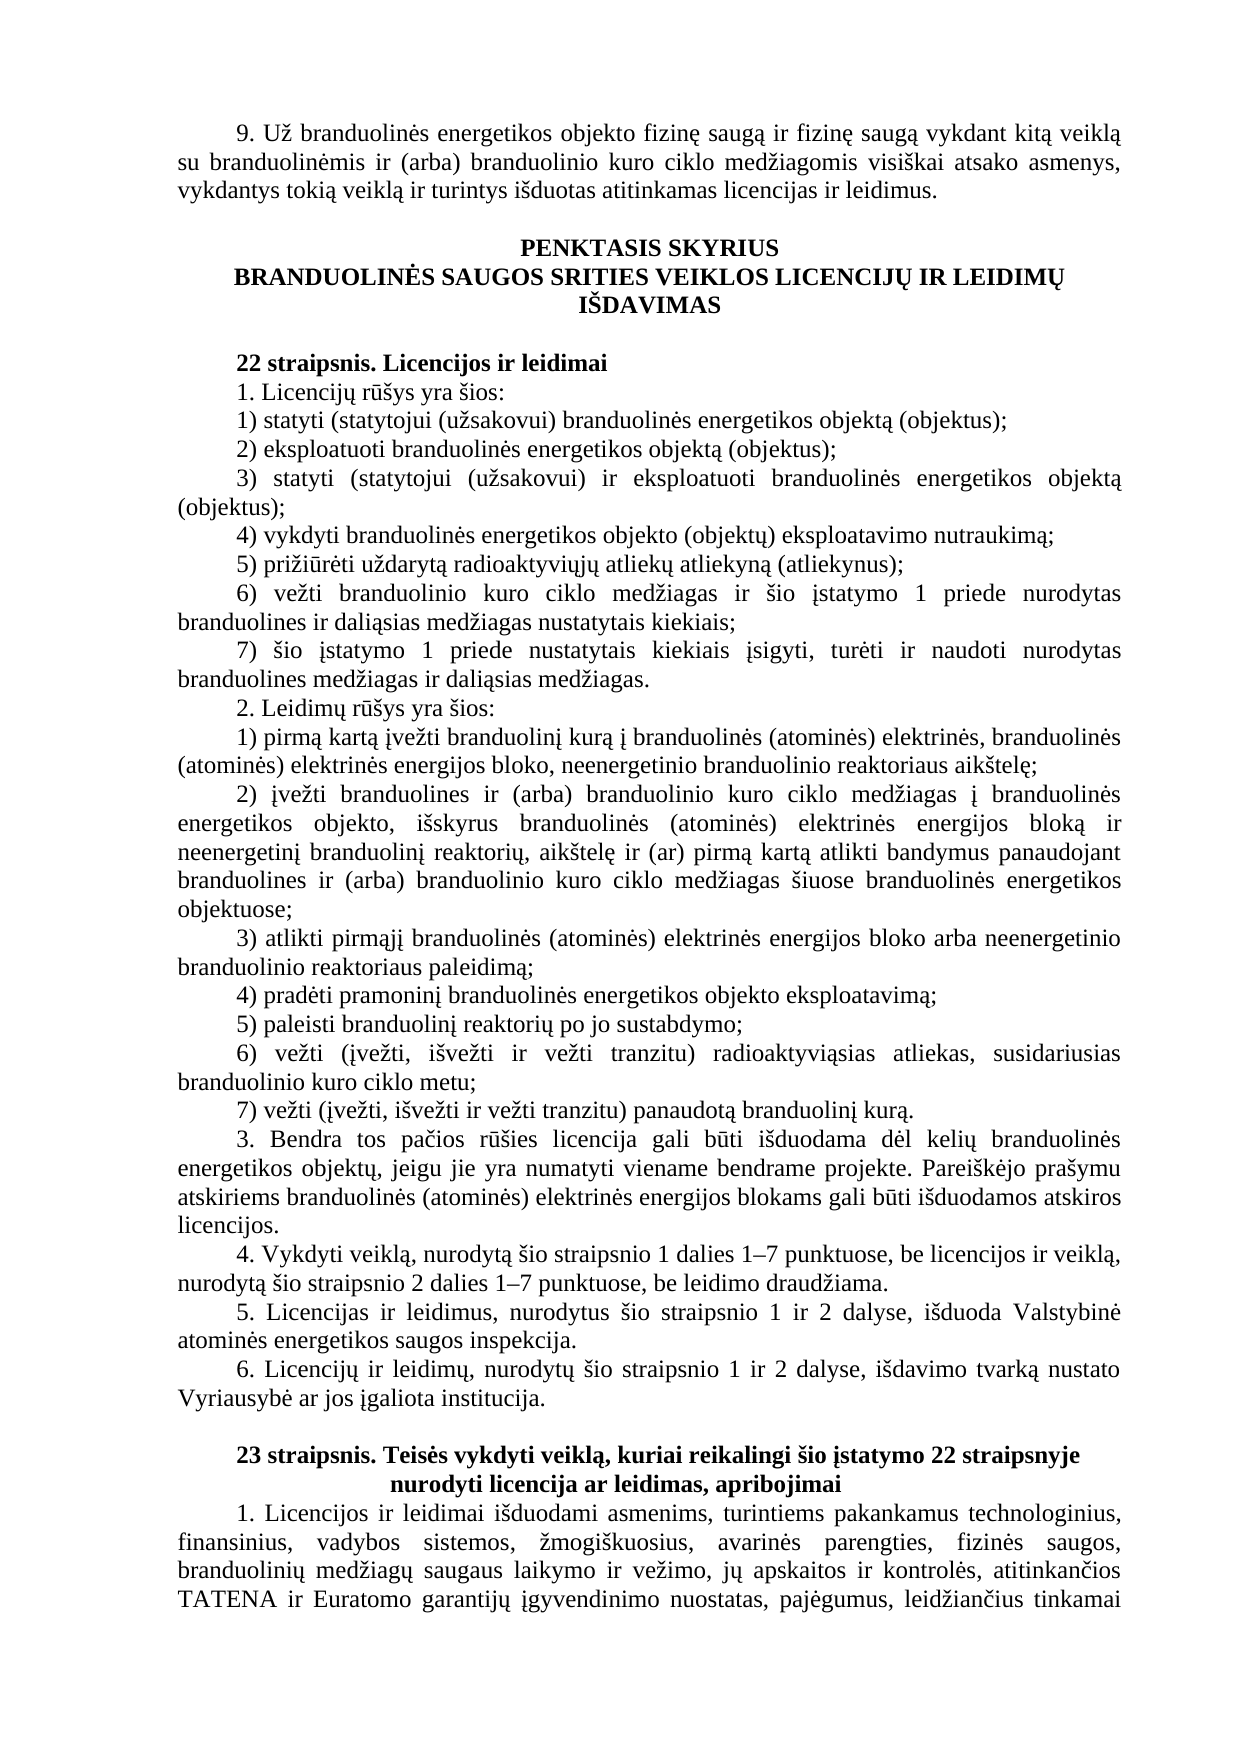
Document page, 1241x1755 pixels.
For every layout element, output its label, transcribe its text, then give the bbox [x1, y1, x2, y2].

text 5) paleisti branduolinį reaktorių po jo sustabdymo; [177, 1009, 1122, 1038]
text 7) vežti (įvežti, išvežti ir vežti tranzitu) panaudotą branduolinį kurą. [177, 1096, 1122, 1124]
text 2) eksploatuoti branduolinės energetikos objektą (objektus); [177, 434, 1122, 463]
text 1. Licencijos ir leidimai išduodami asmenims, turintiems pakankamus technologinius, finansinius, vadybos sistemos, žmogiškuosius, avarinės parengties, fizinės saugos, branduolinių medžiagų saugaus laikymo ir vežimo, jų apskaitos ir kontrolės, atitinkančios TATENA ir Euratomo garantijų įgyvendinimo nuostatas, pajėgumus, leidžiančius tinkamai [177, 1498, 1122, 1613]
text 4) vykdyti branduolinės energetikos objekto (objektų) eksploatavimo nutraukimą; [177, 521, 1122, 549]
text PENKTASIS SKYRIUS [177, 233, 1122, 262]
text 2. Leidimų rūšys yra šios: [177, 693, 1122, 722]
text 2) įvežti branduolines ir (arba) branduolinio kuro ciklo medžiagas į branduolinės energetikos objekto, išskyrus branduolinės (atominės) elektrinės energijos bloką ir neenergetinį branduolinį reaktorių, aikštelę ir (ar) pirmą kartą atlikti bandymus panaudojant branduolines ir (arba) branduolinio kuro ciklo medžiagas šiuose branduolinės energetikos objektuose; [177, 779, 1122, 923]
text 1) pirmą kartą įvežti branduolinį kurą į branduolinės (atominės) elektrinės, branduolinės (atominės) elektrinės energijos bloko, neenergetinio branduolinio reaktoriaus aikštelę; [177, 722, 1122, 779]
text 6. Licencijų ir leidimų, nurodytų šio straipsnio 1 ir 2 dalyse, išdavimo tvarką nustato Vyriausybė ar jos įgaliota institucija. [177, 1354, 1122, 1412]
text 1) statyti (statytojui (užsakovui) branduolinės energetikos objektą (objektus); [177, 406, 1122, 434]
text BRANDUOLINĖS SAUGOS SRITIES VEIKLOS LICENCIJŲ IR LEIDIMŲ IŠDAVIMAS [177, 262, 1122, 319]
text 22 straipsnis. Licencijos ir leidimai [177, 348, 1122, 377]
text 5. Licencijas ir leidimus, nurodytus šio straipsnio 1 ir 2 dalyse, išduoda Valstybinė atominės energetikos saugos inspekcija. [177, 1297, 1122, 1354]
text 4. Vykdyti veiklą, nurodytą šio straipsnio 1 dalies 1–7 punktuose, be licencijos ir veiklą, nurodytą šio straipsnio 2 dalies 1–7 punktuose, be leidimo draudžiama. [177, 1239, 1122, 1297]
text 7) šio įstatymo 1 priede nustatytais kiekiais įsigyti, turėti ir naudoti nurodytas branduolines medžiagas ir daliąsias medžiagas. [177, 636, 1122, 693]
text 23 straipsnis. Teisės vykdyti veiklą, kuriai reikalingi šio įstatymo 22 straipsnyje nurodyti licencija ar leidimas, apribojimai [236, 1441, 1122, 1498]
text 3. Bendra tos pačios rūšies licencija gali būti išduodama dėl kelių branduolinės energetikos objektų, jeigu jie yra numatyti viename bendrame projekte. Pareiškėjo prašymu atskiriems branduolinės (atominės) elektrinės energijos blokams gali būti išduodamos atskiros licencijos. [177, 1124, 1122, 1239]
text 4) pradėti pramoninį branduolinės energetikos objekto eksploatavimą; [177, 981, 1122, 1009]
text 3) statyti (statytojui (užsakovui) ir eksploatuoti branduolinės energetikos objektą (objektus); [177, 463, 1122, 521]
text 6) vežti branduolinio kuro ciklo medžiagas ir šio įstatymo 1 priede nurodytas branduolines ir daliąsias medžiagas nustatytais kiekiais; [177, 578, 1122, 636]
text 6) vežti (įvežti, išvežti ir vežti tranzitu) radioaktyviąsias atliekas, susidariusias branduolinio kuro ciklo metu; [177, 1038, 1122, 1096]
text 5) prižiūrėti uždarytą radioaktyviųjų atliekų atliekyną (atliekynus); [177, 549, 1122, 578]
text 1. Licencijų rūšys yra šios: [177, 377, 1122, 406]
text 9. Už branduolinės energetikos objekto fizinę saugą ir fizinę saugą vykdant kitą veiklą su branduolinėmis ir (arba) branduolinio kuro ciklo medžiagomis visiškai atsako asmenys, vykdantys tokią veiklą ir turintys išduotas atitinkamas licencijas ir leidimus. [177, 118, 1122, 204]
text 3) atlikti pirmąjį branduolinės (atominės) elektrinės energijos bloko arba neenergetinio branduolinio reaktoriaus paleidimą; [177, 923, 1122, 981]
